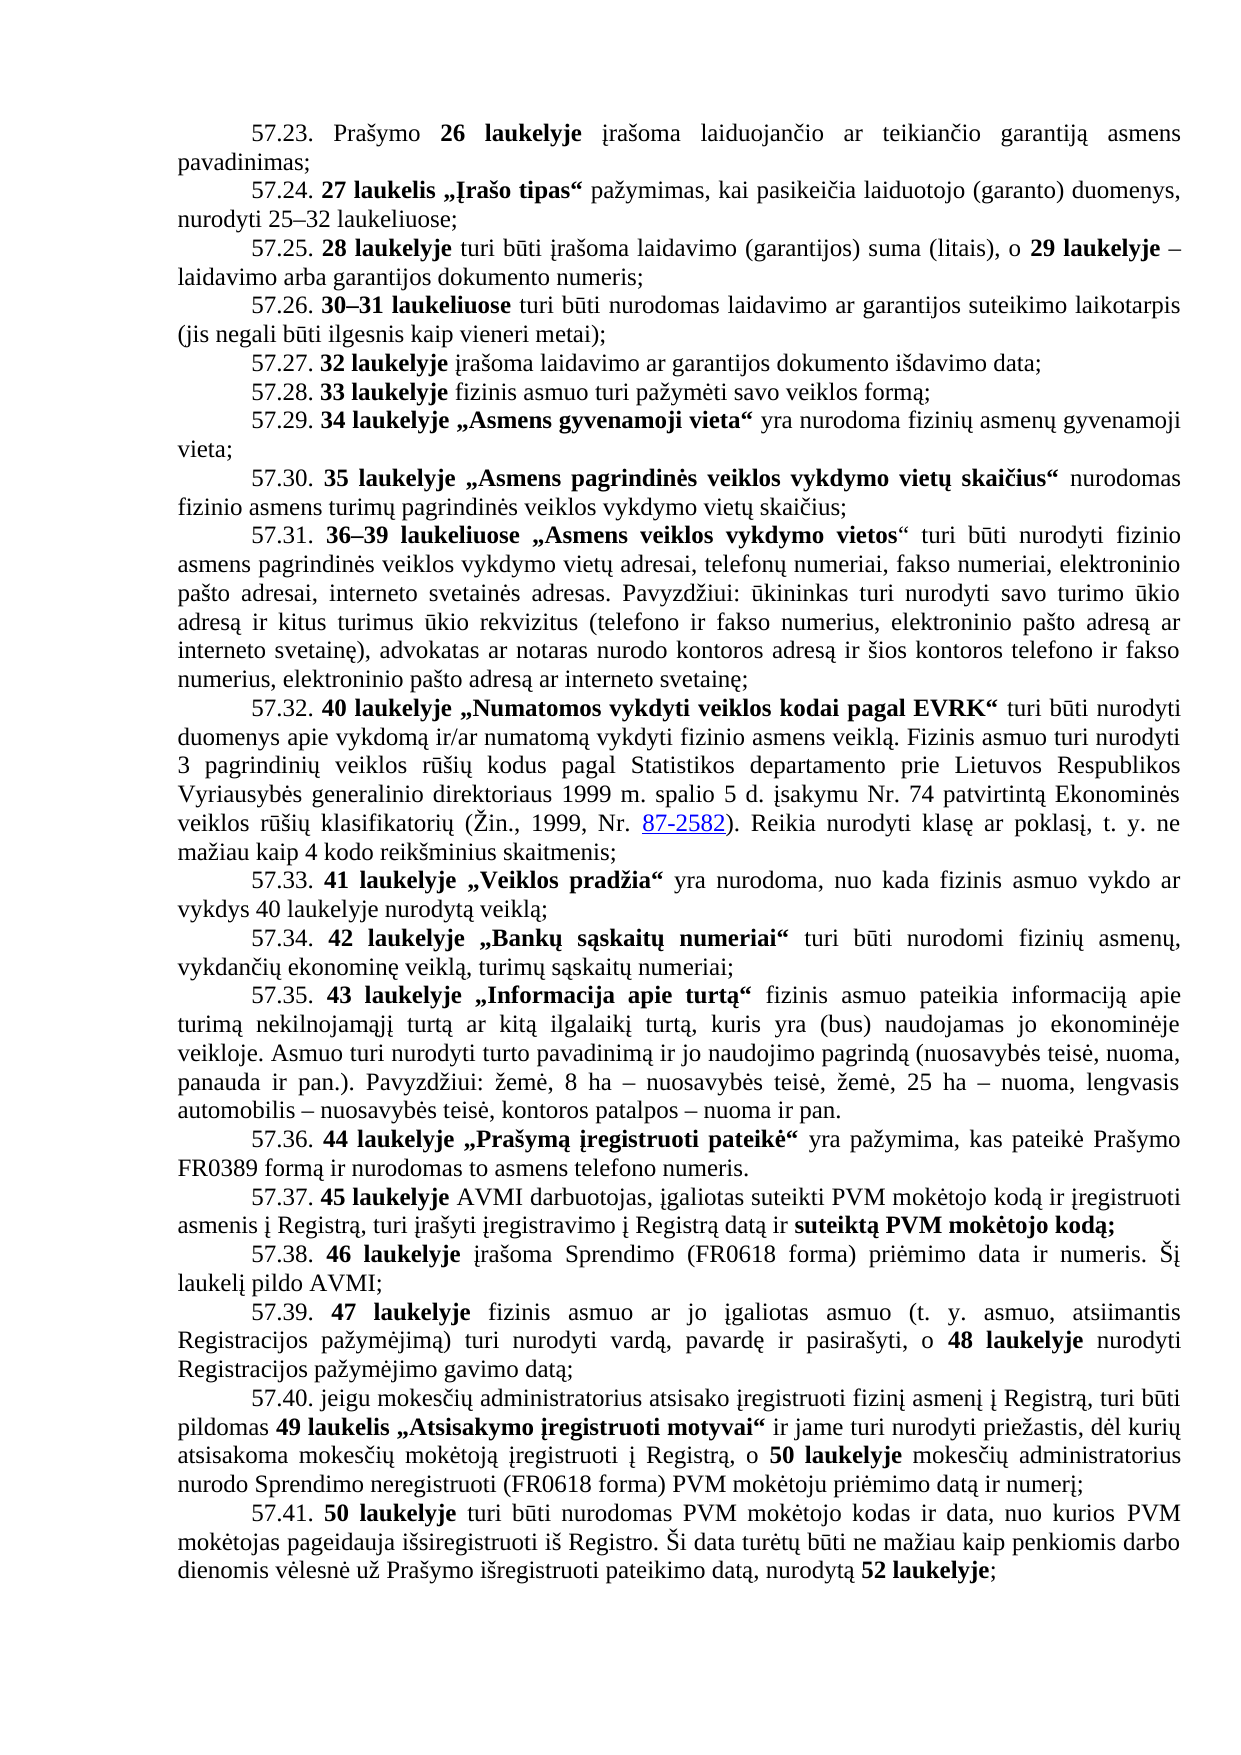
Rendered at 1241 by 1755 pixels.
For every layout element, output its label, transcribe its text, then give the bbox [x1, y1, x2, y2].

text 57.40. jeigu mokesčių administratorius atsisako įregistruoti fizinį asmenį į Registrą, turi būti pildomas 49 laukelis „Atsisakymo įregistruoti motyvai“ ir jame turi nurodyti priežastis, dėl kurių atsisakoma mokesčių mokėtoją įregistruoti į Registrą, o 50 laukelyje mokesčių administratorius nurodo Sprendimo neregistruoti (FR0618 forma) PVM mokėtoju priėmimo datą ir numerį; [177, 1383, 1181, 1498]
text 57.32. 40 laukelyje „Numatomos vykdyti veiklos kodai pagal EVRK“ turi būti nurodyti duomenys apie vykdomą ir/ar numatomą vykdyti fizinio asmens veiklą. Fizinis asmuo turi nurodyti 3 pagrindinių veiklos rūšių kodus pagal Statistikos departamento prie Lietuvos Respublikos Vyriausybės generalinio direktoriaus 1999 m. spalio 5 d. įsakymu Nr. 74 patvirtintą Ekonominės veiklos rūšių klasifikatorių (Žin., 1999, Nr. 87-2582). Reikia nurodyti klasę ar poklasį, t. y. ne mažiau kaip 4 kodo reikšminius skaitmenis; [177, 693, 1181, 866]
text 57.27. 32 laukelyje įrašoma laidavimo ar garantijos dokumento išdavimo data; [177, 348, 1181, 377]
text 57.28. 33 laukelyje fizinis asmuo turi pažymėti savo veiklos formą; [177, 377, 1181, 406]
text 57.41. 50 laukelyje turi būti nurodomas PVM mokėtojo kodas ir data, nuo kurios PVM mokėtojas pageidauja išsiregistruoti iš Registro. Ši data turėtų būti ne mažiau kaip penkiomis darbo dienomis vėlesnė už Prašymo išregistruoti pateikimo datą, nurodytą 52 laukelyje; [177, 1498, 1181, 1584]
text 57.25. 28 laukelyje turi būti įrašoma laidavimo (garantijos) suma (litais), o 29 laukelyje – laidavimo arba garantijos dokumento numeris; [177, 233, 1181, 291]
text 57.37. 45 laukelyje AVMI darbuotojas, įgaliotas suteikti PVM mokėtojo kodą ir įregistruoti asmenis į Registrą, turi įrašyti įregistravimo į Registrą datą ir suteiktą PVM mokėtojo kodą; [177, 1182, 1181, 1239]
text 57.34. 42 laukelyje „Bankų sąskaitų numeriai“ turi būti nurodomi fizinių asmenų, vykdančių ekonominę veiklą, turimų sąskaitų numeriai; [177, 923, 1181, 981]
text 57.35. 43 laukelyje „Informacija apie turtą“ fizinis asmuo pateikia informaciją apie turimą nekilnojamąjį turtą ar kitą ilgalaikį turtą, kuris yra (bus) naudojamas jo ekonominėje veikloje. Asmuo turi nurodyti turto pavadinimą ir jo naudojimo pagrindą (nuosavybės teisė, nuoma, panauda ir pan.). Pavyzdžiui: žemė, 8 ha – nuosavybės teisė, žemė, 25 ha – nuoma, lengvasis automobilis – nuosavybės teisė, kontoros patalpos – nuoma ir pan. [177, 981, 1181, 1124]
text 57.36. 44 laukelyje „Prašymą įregistruoti pateikė“ yra pažymima, kas pateikė Prašymo FR0389 formą ir nurodomas to asmens telefono numeris. [177, 1124, 1181, 1182]
text 57.24. 27 laukelis „Įrašo tipas“ pažymimas, kai pasikeičia laiduotojo (garanto) duomenys, nurodyti 25–32 laukeliuose; [177, 176, 1181, 233]
text 57.38. 46 laukelyje įrašoma Sprendimo (FR0618 forma) priėmimo data ir numeris. Šį laukelį pildo AVMI; [177, 1239, 1181, 1297]
text 57.33. 41 laukelyje „Veiklos pradžia“ yra nurodoma, nuo kada fizinis asmuo vykdo ar vykdys 40 laukelyje nurodytą veiklą; [177, 866, 1181, 923]
text 57.23. Prašymo 26 laukelyje įrašoma laiduojančio ar teikiančio garantiją asmens pavadinimas; [177, 118, 1181, 176]
text 57.29. 34 laukelyje „Asmens gyvenamoji vieta“ yra nurodoma fizinių asmenų gyvenamoji vieta; [177, 406, 1181, 463]
text 57.26. 30–31 laukeliuose turi būti nurodomas laidavimo ar garantijos suteikimo laikotarpis (jis negali būti ilgesnis kaip vieneri metai); [177, 291, 1181, 348]
text 57.31. 36–39 laukeliuose „Asmens veiklos vykdymo vietos“ turi būti nurodyti fizinio asmens pagrindinės veiklos vykdymo vietų adresai, telefonų numeriai, fakso numeriai, elektroninio pašto adresai, interneto svetainės adresas. Pavyzdžiui: ūkininkas turi nurodyti savo turimo ūkio adresą ir kitus turimus ūkio rekvizitus (telefono ir fakso numerius, elektroninio pašto adresą ar interneto svetainę), advokatas ar notaras nurodo kontoros adresą ir šios kontoros telefono ir fakso numerius, elektroninio pašto adresą ar interneto svetainę; [177, 521, 1181, 693]
text 57.30. 35 laukelyje „Asmens pagrindinės veiklos vykdymo vietų skaičius“ nurodomas fizinio asmens turimų pagrindinės veiklos vykdymo vietų skaičius; [177, 463, 1181, 521]
text 57.39. 47 laukelyje fizinis asmuo ar jo įgaliotas asmuo (t. y. asmuo, atsiimantis Registracijos pažymėjimą) turi nurodyti vardą, pavardę ir pasirašyti, o 48 laukelyje nurodyti Registracijos pažymėjimo gavimo datą; [177, 1297, 1181, 1383]
